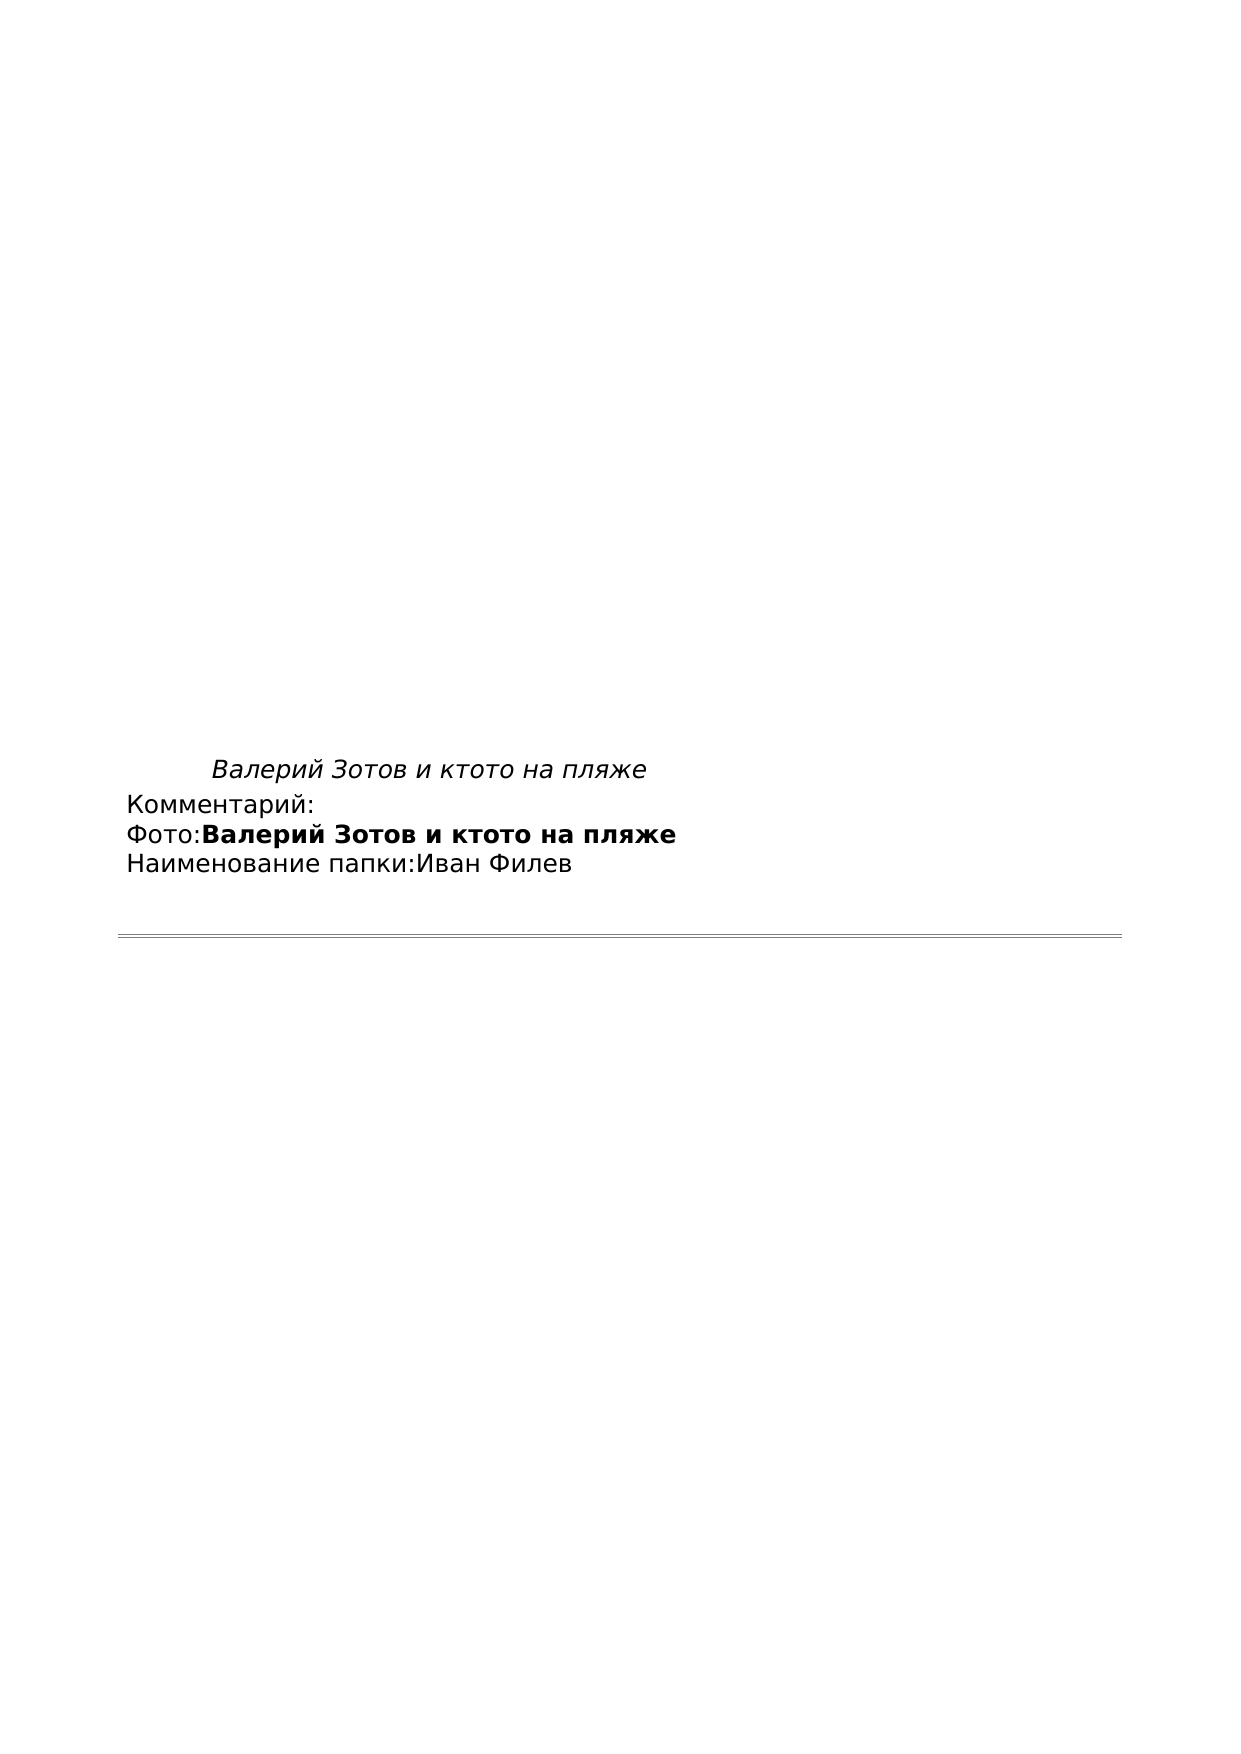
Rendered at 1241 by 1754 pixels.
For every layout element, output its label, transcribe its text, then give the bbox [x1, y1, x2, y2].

text Комментарий: Фото:Валерий Зотов и ктото на пляже Наименование папки:Иван Филев [118, 118, 1122, 907]
text Валерий Зотов и ктото на пляже [118, 131, 743, 785]
